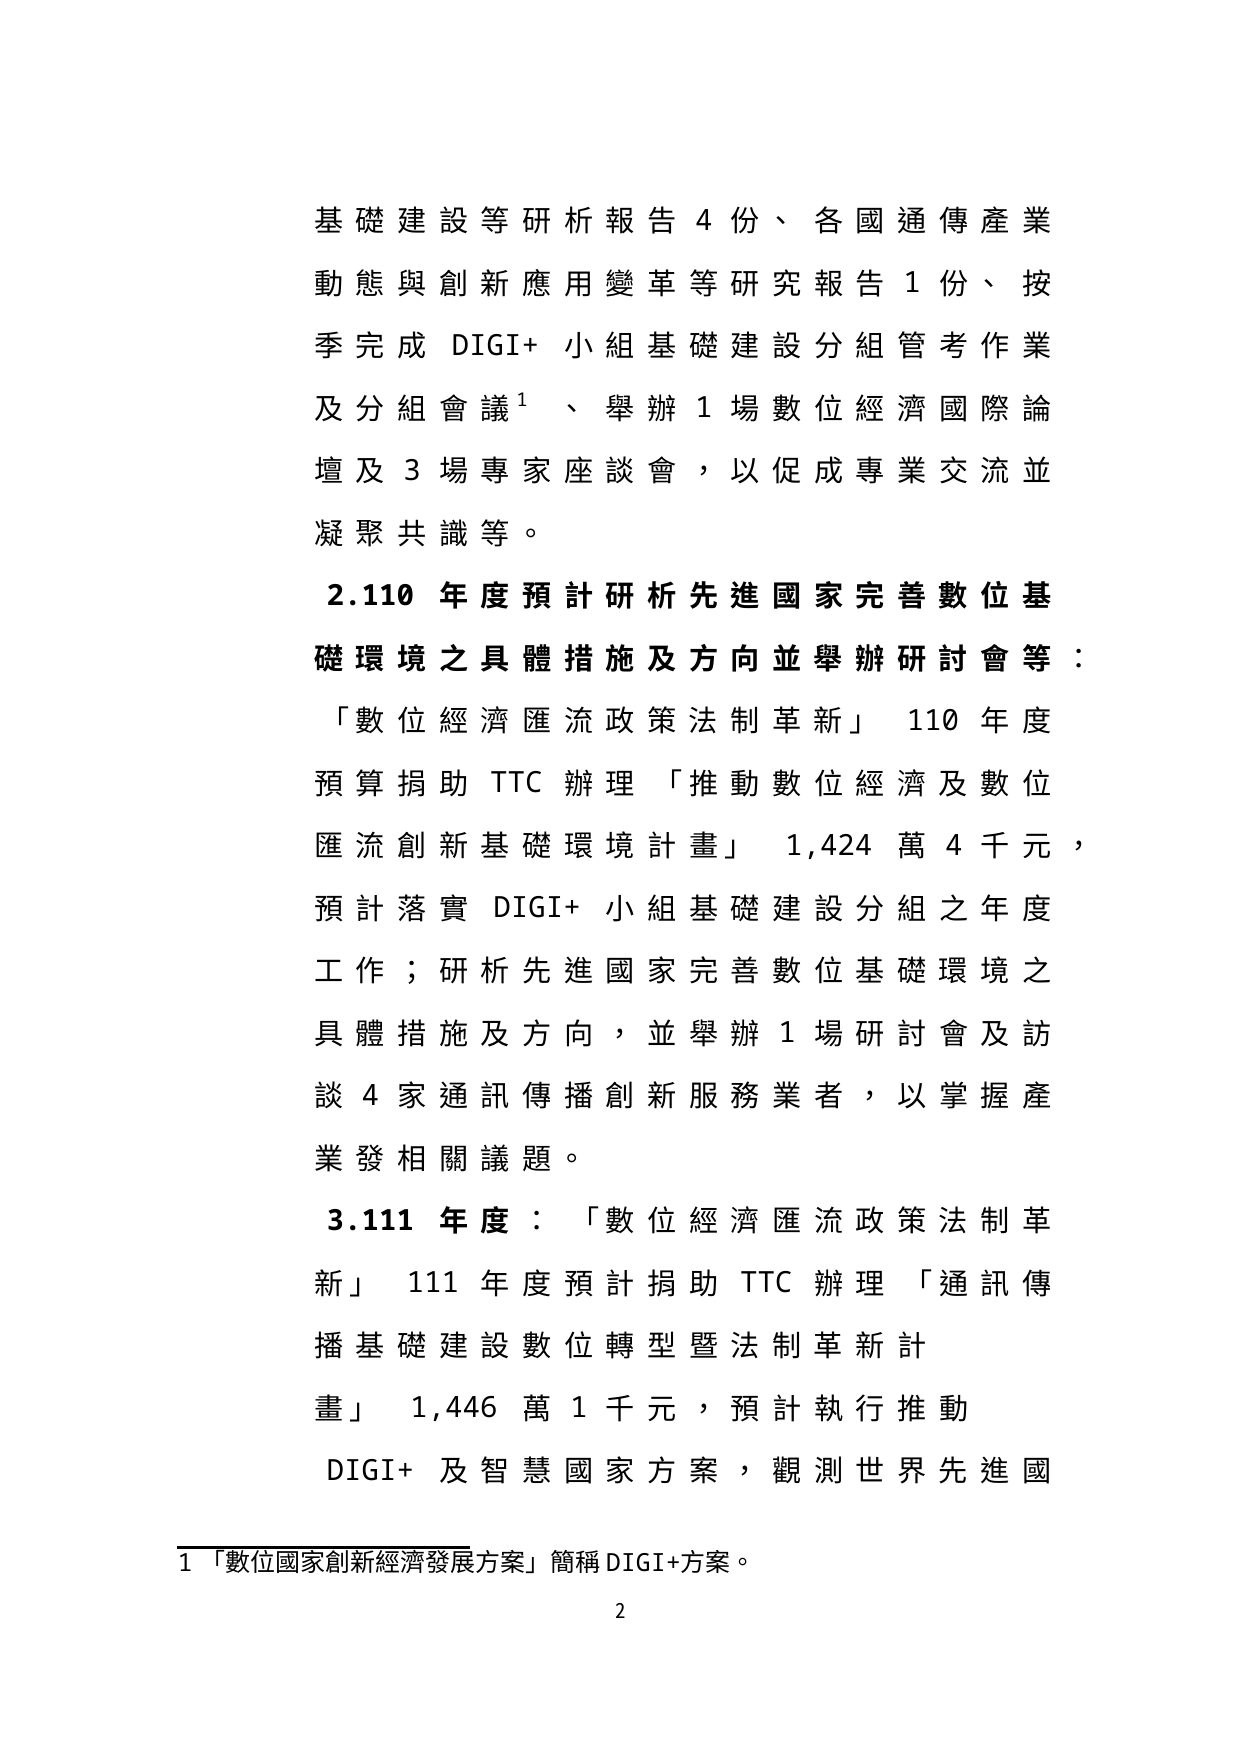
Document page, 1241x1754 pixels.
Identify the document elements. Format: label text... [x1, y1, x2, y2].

text 「數位國家創新經濟發展方案」簡稱DIGI+方案。 [177, 1548, 1063, 1577]
text 2.110年度預計研析先進國家完善數位基礎環境之具體措施及方向並舉辦研討會等：「數位經濟匯流政策法制革新」110年度預算捐助TTC辦理「推動數位經濟及數位匯流創新基礎環境計畫」1,424萬4千元，預計落實DIGI+小組基礎建設分組之年度工作；研析先進國家完善數位基礎環境之具體措施及方向，並舉辦1場研討會及訪談4家通訊傳播創新服務業者，以掌握產業發相關議題。 [271, 552, 1058, 1177]
text 基礎建設等研析報告4份、各國通傳產業動態與創新應用變革等研究報告1份、按季完成DIGI+小組基礎建設分組管考作業及分組會議、舉辦1場數位經濟國際論壇及3場專家座談會，以促成專業交流並凝聚共識等。 [271, 177, 1058, 552]
text 3.111年度：「數位經濟匯流政策法制革新」111年度預計捐助TTC辦理「通訊傳播基礎建設數位轉型暨法制革新計畫」1,446萬1千元，預計執行推動DIGI+及智慧國家方案，觀測世界先進國 [271, 1177, 1058, 1490]
